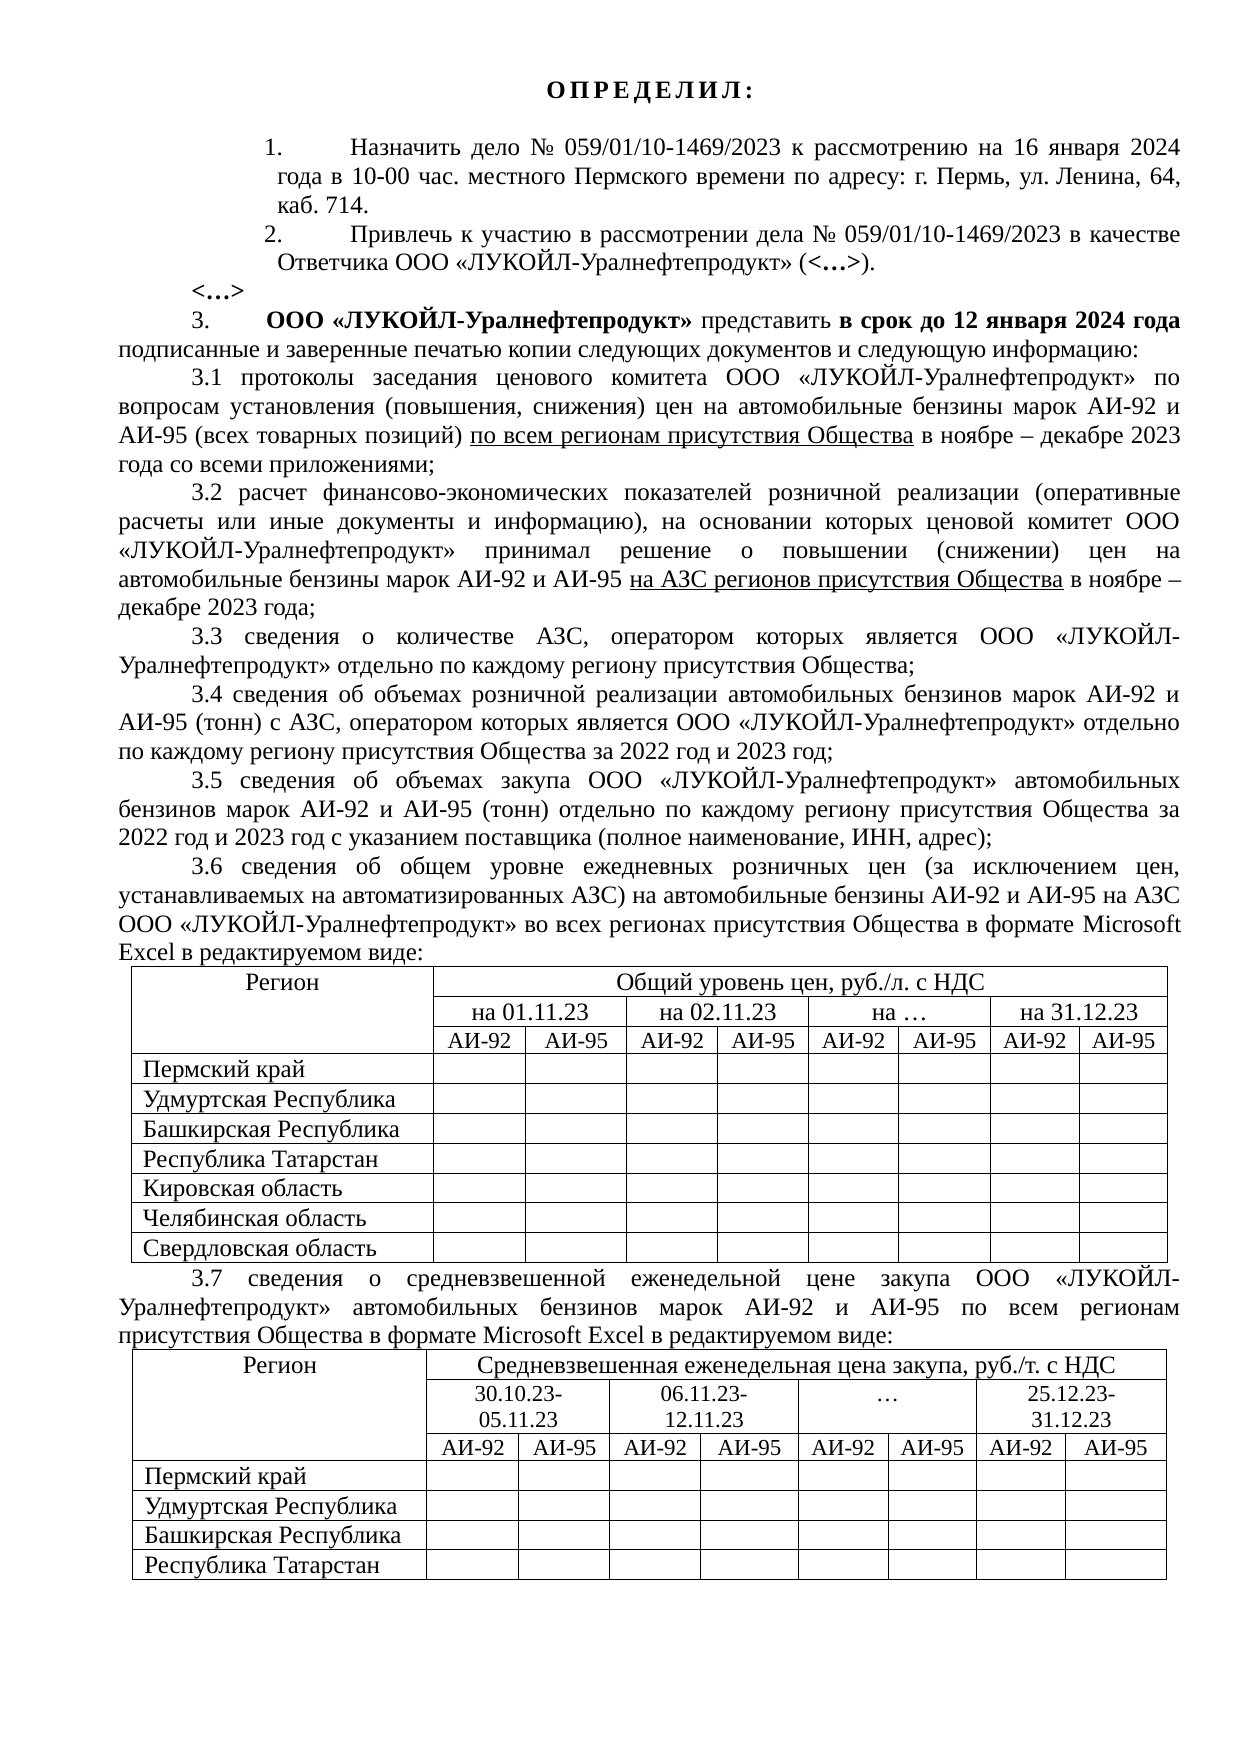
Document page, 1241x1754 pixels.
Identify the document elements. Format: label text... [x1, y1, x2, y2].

table_cell [434, 1114, 525, 1143]
table_cell [991, 1084, 1079, 1113]
table_cell [427, 1491, 518, 1519]
table_cell [627, 1114, 717, 1143]
table_cell [977, 1491, 1065, 1519]
table_cell [610, 1461, 700, 1490]
table_cell [434, 1174, 525, 1202]
table_cell АИ-95 [1066, 1434, 1166, 1460]
table_cell [977, 1461, 1065, 1490]
table_cell [1066, 1521, 1166, 1549]
text 3.2 расчет финансово-экономических показателей розничной реализации (оперативные расчеты или иные документы и информацию), на основании которых ценовой комитет ООО «ЛУКОЙЛ-Уралнефтепродукт» принимал решение о повышении (снижении) цен на автомобильные бензины марок АИ-92 и АИ-95 на АЗС регионов присутствия Общества в ноябре – декабре 2023 года; [118, 477, 1181, 621]
table_cell [799, 1491, 888, 1519]
list Назначить дело № 059/01/10-1469/2023 к рассмотрению на 16 января 2024 года в 10-00 час. местного Пермского времени по адресу: г. Пермь, ул. Ленина, 64, каб. 714. [191, 132, 1181, 219]
table_cell АИ-95 [889, 1434, 976, 1460]
table_cell на … [809, 997, 990, 1026]
table_cell [627, 1084, 717, 1113]
table_cell Башкирская Республика [132, 1114, 433, 1143]
table_cell [627, 1174, 717, 1202]
table_cell на 31.12.23 [991, 997, 1167, 1026]
table_header Регион [133, 1350, 426, 1460]
table_cell [627, 1233, 717, 1262]
table_cell [899, 1203, 990, 1232]
table_cell [1066, 1491, 1166, 1519]
table_cell [434, 1233, 525, 1262]
table_cell [991, 1174, 1079, 1202]
table_cell [610, 1550, 700, 1579]
table_cell [809, 1144, 898, 1172]
table_cell [526, 1144, 626, 1172]
table_cell [627, 1054, 717, 1083]
text 3.5 сведения об объемах закупа ООО «ЛУКОЙЛ-Уралнефтепродукт» автомобильных бензинов марок АИ-92 и АИ-95 (тонн) отдельно по каждому региону присутствия Общества за 2022 год и 2023 год с указанием поставщика (полное наименование, ИНН, адрес); [118, 765, 1181, 851]
table_cell [701, 1521, 798, 1549]
table_header Средневзвешенная еженедельная цена закупа, руб./т. с НДС [427, 1350, 1166, 1379]
table_cell [526, 1084, 626, 1113]
table_cell [809, 1174, 898, 1202]
table_cell АИ-92 [991, 1027, 1079, 1053]
table_cell Пермский край [132, 1054, 433, 1083]
table_cell на 02.11.23 [627, 997, 808, 1026]
table_cell [977, 1521, 1065, 1549]
table_cell [434, 1054, 525, 1083]
table_cell Республика Татарстан [132, 1144, 433, 1172]
table_cell [718, 1233, 808, 1262]
table_cell АИ-92 [427, 1434, 518, 1460]
table_cell 30.10.23-05.11.23 [427, 1380, 609, 1433]
table_cell [991, 1054, 1079, 1083]
text 3. ООО «ЛУКОЙЛ-Уралнефтепродукт» представить в срок до 12 января 2024 года подписанные и заверенные печатью копии следующих документов и следующую информацию: [118, 305, 1181, 362]
table_cell АИ-92 [434, 1027, 525, 1053]
table_cell Свердловская область [132, 1233, 433, 1262]
table_cell АИ-92 [977, 1434, 1065, 1460]
table_cell [519, 1521, 609, 1549]
table_cell [889, 1491, 976, 1519]
table_cell [701, 1461, 798, 1490]
table_cell [799, 1461, 888, 1490]
table_cell [701, 1491, 798, 1519]
table_cell [889, 1521, 976, 1549]
table_cell на 01.11.23 [434, 997, 626, 1026]
table_cell [526, 1174, 626, 1202]
text 3.4 сведения об объемах розничной реализации автомобильных бензинов марок АИ-92 и АИ-95 (тонн) с АЗС, оператором которых является ООО «ЛУКОЙЛ-Уралнефтепродукт» отдельно по каждому региону присутствия Общества за 2022 год и 2023 год; [118, 679, 1181, 765]
table_cell Кировская область [132, 1174, 433, 1202]
table_cell АИ-95 [1080, 1027, 1167, 1053]
table_cell … [799, 1380, 976, 1433]
table_cell 25.12.23-31.12.23 [977, 1380, 1166, 1433]
table_cell [991, 1114, 1079, 1143]
table_cell [899, 1174, 990, 1202]
table_cell [809, 1054, 898, 1083]
text 3.6 сведения об общем уровне ежедневных розничных цен (за исключением цен, устанавливаемых на автоматизированных АЗС) на автомобильные бензины АИ-92 и АИ-95 на АЗС ООО «ЛУКОЙЛ-Уралнефтепродукт» во всех регионах присутствия Общества в формате Microsoft Excel в редактируемом виде: [118, 851, 1181, 966]
table_cell [627, 1144, 717, 1172]
table_cell [889, 1550, 976, 1579]
text 3.3 сведения о количестве АЗС, оператором которых является ООО «ЛУКОЙЛ-Уралнефтепродукт» отдельно по каждому региону присутствия Общества; [118, 621, 1181, 679]
table_cell АИ-92 [627, 1027, 717, 1053]
table_cell Челябинская область [132, 1203, 433, 1232]
table_cell Удмуртская Республика [133, 1491, 426, 1519]
table_cell [718, 1114, 808, 1143]
table_cell Республика Татарстан [133, 1550, 426, 1579]
table_cell [718, 1174, 808, 1202]
table_cell [701, 1550, 798, 1579]
table_cell Удмуртская Республика [132, 1084, 433, 1113]
table_cell АИ-95 [526, 1027, 626, 1053]
table_cell АИ-92 [799, 1434, 888, 1460]
table_cell [427, 1521, 518, 1549]
table_cell [899, 1144, 990, 1172]
table_cell [434, 1084, 525, 1113]
table_cell [799, 1550, 888, 1579]
table_cell [627, 1203, 717, 1232]
table_cell [427, 1550, 518, 1579]
table_cell Башкирская Республика [133, 1521, 426, 1549]
table_cell [610, 1491, 700, 1519]
table_cell [718, 1054, 808, 1083]
table_cell [1080, 1174, 1167, 1202]
table_cell 06.11.23-12.11.23 [610, 1380, 798, 1433]
table_cell [899, 1054, 990, 1083]
table_cell [519, 1550, 609, 1579]
table_cell АИ-95 [519, 1434, 609, 1460]
table_header Регион [132, 967, 433, 1053]
table_cell Пермский край [133, 1461, 426, 1490]
table_cell [809, 1114, 898, 1143]
table_cell [519, 1461, 609, 1490]
table_cell [1080, 1114, 1167, 1143]
table_header Общий уровень цен, руб./л. с НДС [434, 967, 1167, 996]
table_cell [991, 1203, 1079, 1232]
text 3.7 сведения о средневзвешенной еженедельной цене закупа ООО «ЛУКОЙЛ-Уралнефтепродукт» автомобильных бензинов марок АИ-92 и АИ-95 по всем регионам присутствия Общества в формате Microsoft Excel в редактируемом виде: [118, 1263, 1181, 1349]
table_cell [434, 1144, 525, 1172]
table_cell [991, 1144, 1079, 1172]
table_cell АИ-95 [899, 1027, 990, 1053]
table_cell [526, 1233, 626, 1262]
table_cell [519, 1491, 609, 1519]
text ОПРЕДЕЛИЛ: [118, 75, 1181, 104]
table_cell [1066, 1461, 1166, 1490]
table_cell [991, 1233, 1079, 1262]
table_cell [610, 1521, 700, 1549]
table_cell [1066, 1550, 1166, 1579]
table_cell [434, 1203, 525, 1232]
list Привлечь к участию в рассмотрении дела № 059/01/10-1469/2023 в качестве Ответчика ООО «ЛУКОЙЛ-Уралнефтепродукт» (<…>). [191, 219, 1181, 276]
table_cell [718, 1084, 808, 1113]
table_cell [526, 1054, 626, 1083]
table_cell [526, 1114, 626, 1143]
table_cell [1080, 1084, 1167, 1113]
table_cell [899, 1114, 990, 1143]
text 3.1 протоколы заседания ценового комитета ООО «ЛУКОЙЛ-Уралнефтепродукт» по вопросам установления (повышения, снижения) цен на автомобильные бензины марок АИ-92 и АИ-95 (всех товарных позиций) по всем регионам присутствия Общества в ноябре – декабре 2023 года со всеми приложениями; [118, 362, 1181, 477]
table_cell [1080, 1203, 1167, 1232]
table_cell [889, 1461, 976, 1490]
table_cell [809, 1084, 898, 1113]
table_cell [809, 1203, 898, 1232]
text <…> [118, 276, 1181, 305]
table_cell [718, 1203, 808, 1232]
table_cell [1080, 1144, 1167, 1172]
table_cell АИ-95 [718, 1027, 808, 1053]
table_cell [526, 1203, 626, 1232]
table_cell [427, 1461, 518, 1490]
table_cell АИ-95 [701, 1434, 798, 1460]
table_cell [1080, 1233, 1167, 1262]
table_cell [718, 1144, 808, 1172]
table_cell АИ-92 [610, 1434, 700, 1460]
table_cell [899, 1084, 990, 1113]
table_cell [977, 1550, 1065, 1579]
table_cell АИ-92 [809, 1027, 898, 1053]
table_cell [899, 1233, 990, 1262]
table_cell [809, 1233, 898, 1262]
table_cell [799, 1521, 888, 1549]
table_cell [1080, 1054, 1167, 1083]
